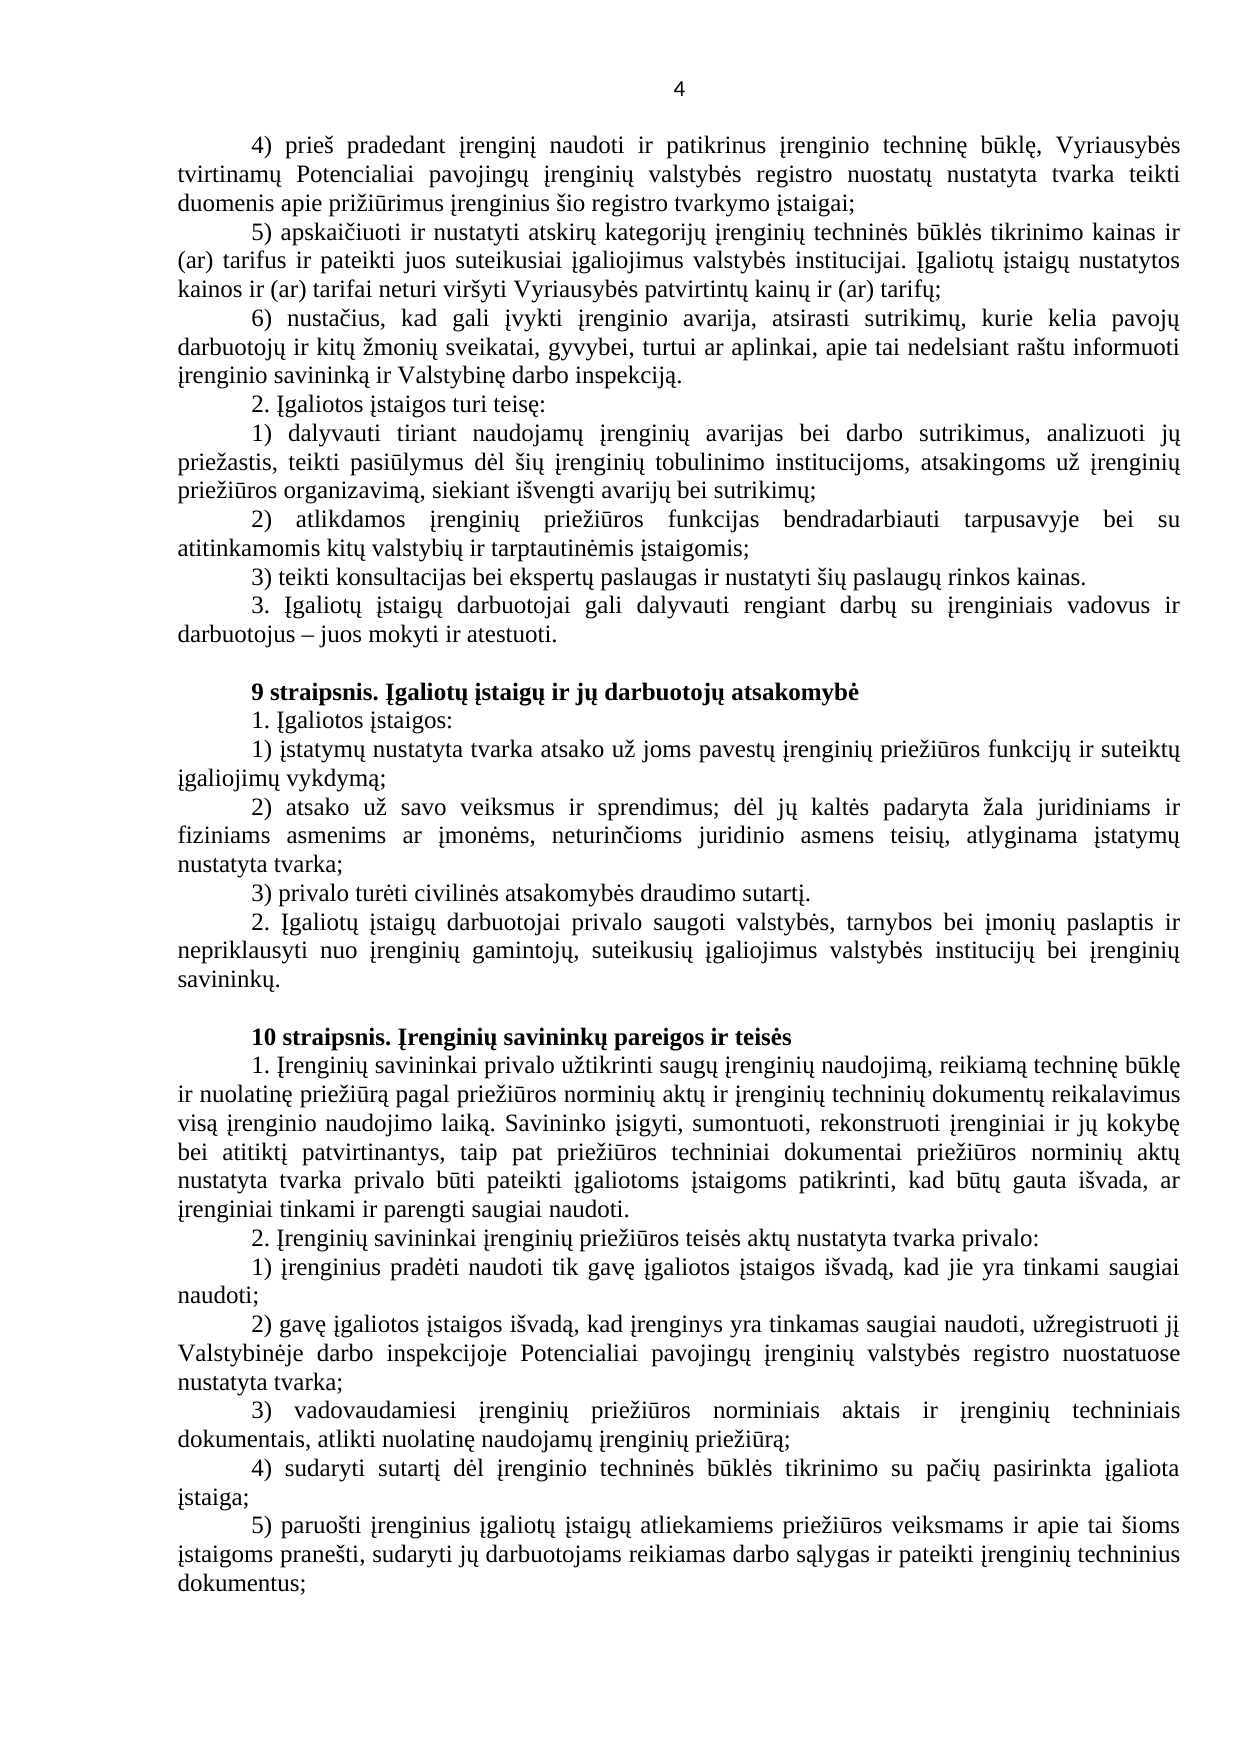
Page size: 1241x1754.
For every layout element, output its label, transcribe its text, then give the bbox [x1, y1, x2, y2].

text 4) sudaryti sutartį dėl įrenginio techninės būklės tikrinimo su pačių pasirinkta įgaliota įstaiga; [177, 1453, 1181, 1511]
text 5) paruošti įrenginius įgaliotų įstaigų atliekamiems priežiūros veiksmams ir apie tai šioms įstaigoms pranešti, sudaryti jų darbuotojams reikiamas darbo sąlygas ir pateikti įrenginių techninius dokumentus; [177, 1511, 1181, 1597]
text 3) vadovaudamiesi įrenginių priežiūros norminiais aktais ir įrenginių techniniais dokumentais, atlikti nuolatinę naudojamų įrenginių priežiūrą; [177, 1396, 1181, 1453]
text 1) įrenginius pradėti naudoti tik gavę įgaliotos įstaigos išvadą, kad jie yra tinkami saugiai naudoti; [177, 1252, 1181, 1309]
text 2) gavę įgaliotos įstaigos išvadą, kad įrenginys yra tinkamas saugiai naudoti, užregistruoti jį Valstybinėje darbo inspekcijoje Potencialiai pavojingų įrenginių valstybės registro nuostatuose nustatyta tvarka; [177, 1309, 1181, 1396]
text 1. Įgaliotos įstaigos: [177, 706, 1181, 734]
text 3. Įgaliotų įstaigų darbuotojai gali dalyvauti rengiant darbų su įrenginiais vadovus ir darbuotojus – juos mokyti ir atestuoti. [177, 591, 1181, 648]
text 6) nustačius, kad gali įvykti įrenginio avarija, atsirasti sutrikimų, kurie kelia pavojų darbuotojų ir kitų žmonių sveikatai, gyvybei, turtui ar aplinkai, apie tai nedelsiant raštu informuoti įrenginio savininką ir Valstybinę darbo inspekciją. [177, 303, 1181, 389]
text 2. Įrenginių savininkai įrenginių priežiūros teisės aktų nustatyta tvarka privalo: [177, 1223, 1181, 1252]
text 9 straipsnis. Įgaliotų įstaigų ir jų darbuotojų atsakomybė [177, 677, 1181, 706]
text 1) dalyvauti tiriant naudojamų įrenginių avarijas bei darbo sutrikimus, analizuoti jų priežastis, teikti pasiūlymus dėl šių įrenginių tobulinimo institucijoms, atsakingoms už įrenginių priežiūros organizavimą, siekiant išvengti avarijų bei sutrikimų; [177, 418, 1181, 504]
text 3) teikti konsultacijas bei ekspertų paslaugas ir nustatyti šių paslaugų rinkos kainas. [177, 562, 1181, 591]
text 10 straipsnis. Įrenginių savininkų pareigos ir teisės [177, 1022, 1181, 1051]
text 4) prieš pradedant įrenginį naudoti ir patikrinus įrenginio techninę būklę, Vyriausybės tvirtinamų Potencialiai pavojingų įrenginių valstybės registro nuostatų nustatyta tvarka teikti duomenis apie prižiūrimus įrenginius šio registro tvarkymo įstaigai; [177, 131, 1181, 217]
text 2) atlikdamos įrenginių priežiūros funkcijas bendradarbiauti tarpusavyje bei su atitinkamomis kitų valstybių ir tarptautinėmis įstaigomis; [177, 504, 1181, 562]
text 2. Įgaliotų įstaigų darbuotojai privalo saugoti valstybės, tarnybos bei įmonių paslaptis ir nepriklausyti nuo įrenginių gamintojų, suteikusių įgaliojimus valstybės institucijų bei įrenginių savininkų. [177, 907, 1181, 993]
text 2. Įgaliotos įstaigos turi teisę: [177, 389, 1181, 418]
text 3) privalo turėti civilinės atsakomybės draudimo sutartį. [177, 878, 1181, 907]
text 2) atsako už savo veiksmus ir sprendimus; dėl jų kaltės padaryta žala juridiniams ir fiziniams asmenims ar įmonėms, neturinčioms juridinio asmens teisių, atlyginama įstatymų nustatyta tvarka; [177, 792, 1181, 878]
text 1. Įrenginių savininkai privalo užtikrinti saugų įrenginių naudojimą, reikiamą techninę būklę ir nuolatinę priežiūrą pagal priežiūros norminių aktų ir įrenginių techninių dokumentų reikalavimus visą įrenginio naudojimo laiką. Savininko įsigyti, sumontuoti, rekonstruoti įrenginiai ir jų kokybę bei atitiktį patvirtinantys, taip pat priežiūros techniniai dokumentai priežiūros norminių aktų nustatyta tvarka privalo būti pateikti įgaliotoms įstaigoms patikrinti, kad būtų gauta išvada, ar įrenginiai tinkami ir parengti saugiai naudoti. [177, 1051, 1181, 1223]
text 5) apskaičiuoti ir nustatyti atskirų kategorijų įrenginių techninės būklės tikrinimo kainas ir (ar) tarifus ir pateikti juos suteikusiai įgaliojimus valstybės institucijai. Įgaliotų įstaigų nustatytos kainos ir (ar) tarifai neturi viršyti Vyriausybės patvirtintų kainų ir (ar) tarifų; [177, 217, 1181, 303]
text 1) įstatymų nustatyta tvarka atsako už joms pavestų įrenginių priežiūros funkcijų ir suteiktų įgaliojimų vykdymą; [177, 734, 1181, 792]
